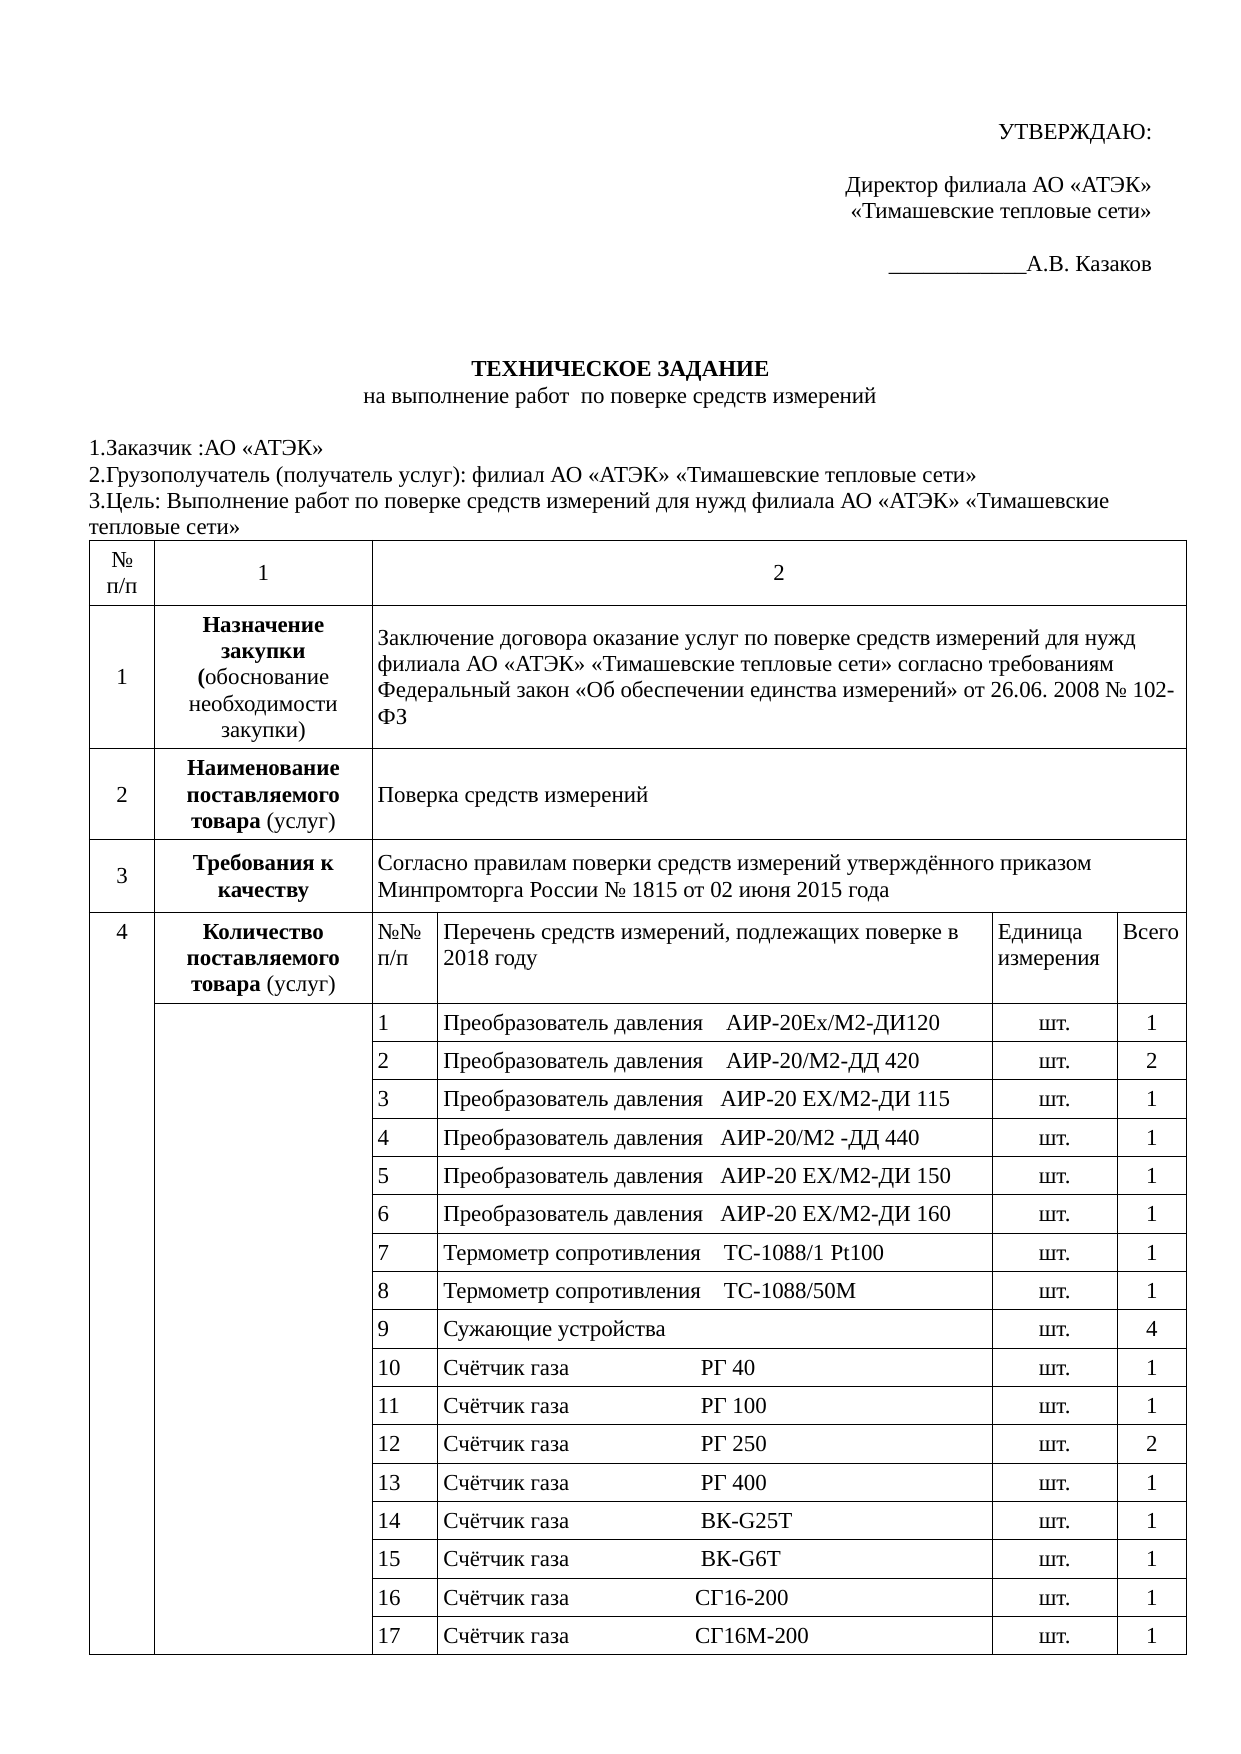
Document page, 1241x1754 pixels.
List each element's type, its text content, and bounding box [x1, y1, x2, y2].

table_cell 1 [1118, 1464, 1186, 1501]
table_cell Счётчик газа СГ16-200 [438, 1579, 992, 1616]
table_cell 1 [1118, 1272, 1186, 1309]
table_cell Преобразователь давления АИР-20 ЕХ/М2-ДИ 160 [438, 1195, 992, 1233]
list Заказчик :АО «АТЭК» [88, 434, 1152, 461]
table_cell шт. [993, 1310, 1117, 1348]
table_cell шт. [993, 1349, 1117, 1386]
table_cell Преобразователь давления АИР-20/М2-ДД 420 [438, 1042, 992, 1079]
table_cell 1 [1118, 1349, 1186, 1386]
table_cell 1 [373, 1004, 437, 1041]
table_cell Заключение договора оказание услуг по поверке средств измерений для нужд филиала АО «АТЭК» «Тимашевские тепловые сети» согласно требованиям Федеральный закон «Об обеспечении единства измерений» от 26.06. 2008 № 102-ФЗ [373, 606, 1186, 748]
table_cell шт. [993, 1234, 1117, 1271]
list Цель: Выполнение работ по поверке средств измерений для нужд филиала АО «АТЭК» «Тимашевские тепловые сети» [88, 487, 1152, 540]
table_cell Преобразователь давления АИР-20 ЕХ/М2-ДИ 150 [438, 1157, 992, 1194]
table_cell 4 [373, 1119, 437, 1156]
table_header 2 [373, 541, 1186, 604]
table_cell 16 [373, 1579, 437, 1616]
table_header 1 [155, 541, 372, 604]
text ____________А.В. Казаков [88, 250, 1152, 276]
table_cell 11 [373, 1387, 437, 1424]
table_cell 3 [90, 840, 154, 912]
text Директор филиала АО «АТЭК» [88, 171, 1152, 197]
table_cell шт. [993, 1157, 1117, 1194]
table_cell шт. [993, 1579, 1117, 1616]
table_cell 1 [1118, 1502, 1186, 1539]
table_cell 4 [90, 913, 154, 1654]
table_cell 6 [373, 1195, 437, 1233]
table_cell 3 [373, 1080, 437, 1118]
table_cell шт. [993, 1502, 1117, 1539]
table_cell 1 [1118, 1004, 1186, 1041]
table_cell 15 [373, 1540, 437, 1578]
table_cell Счётчик газа ВК-G6Т [438, 1540, 992, 1578]
table_cell 1 [1118, 1195, 1186, 1233]
table_cell Счётчик газа РГ 250 [438, 1425, 992, 1463]
table_cell Термометр сопротивления ТС-1088/50М [438, 1272, 992, 1309]
table_cell 1 [1118, 1617, 1186, 1654]
table_cell Поверка средств измерений [373, 749, 1186, 839]
table_cell шт. [993, 1425, 1117, 1463]
table_cell 1 [1118, 1387, 1186, 1424]
text на выполнение работ по поверке средств измерений [88, 382, 1152, 408]
table_cell Количество поставляемого товара (услуг) [155, 913, 372, 1003]
table_cell Сужающие устройства [438, 1310, 992, 1348]
table_cell шт. [993, 1272, 1117, 1309]
table_cell Счётчик газа ВК-G25Т [438, 1502, 992, 1539]
table_cell шт. [993, 1119, 1117, 1156]
table_cell Счётчик газа РГ 400 [438, 1464, 992, 1501]
table_cell шт. [993, 1042, 1117, 1079]
table_cell шт. [993, 1540, 1117, 1578]
table_cell №№ п/п [373, 913, 437, 1003]
table_cell шт. [993, 1617, 1117, 1654]
table_cell 5 [373, 1157, 437, 1194]
table_cell Счётчик газа РГ 100 [438, 1387, 992, 1424]
table_cell 14 [373, 1502, 437, 1539]
table_cell 2 [90, 749, 154, 839]
table_cell 1 [90, 606, 154, 748]
table_cell Перечень средств измерений, подлежащих поверке в 2018 году [438, 913, 992, 1003]
text ТЕХНИЧЕСКОЕ ЗАДАНИЕ [88, 355, 1152, 382]
table_cell 4 [1118, 1310, 1186, 1348]
list Грузополучатель (получатель услуг): филиал АО «АТЭК» «Тимашевские тепловые сети» [88, 461, 1152, 487]
table_cell 9 [373, 1310, 437, 1348]
table_cell шт. [993, 1080, 1117, 1118]
table_cell 1 [1118, 1579, 1186, 1616]
table_cell 13 [373, 1464, 437, 1501]
table_cell 8 [373, 1272, 437, 1309]
table_cell 1 [1118, 1080, 1186, 1118]
table_cell шт. [993, 1464, 1117, 1501]
table_cell Согласно правилам поверки средств измерений утверждённого приказом Минпромторга России № 1815 от 02 июня 2015 года [373, 840, 1186, 912]
table_cell Счётчик газа РГ 40 [438, 1349, 992, 1386]
table_cell Назначение закупки (обоснование необходимости закупки) [155, 606, 372, 748]
table_cell Преобразователь давления АИР-20Ех/М2-ДИ120 [438, 1004, 992, 1041]
table_cell 12 [373, 1425, 437, 1463]
table_cell шт. [993, 1195, 1117, 1233]
table_header № п/п [90, 541, 154, 604]
table_cell шт. [993, 1387, 1117, 1424]
table_cell 1 [1118, 1234, 1186, 1271]
text УТВЕРЖДАЮ: [88, 118, 1152, 144]
table_cell Требования к качеству [155, 840, 372, 912]
table_cell Счётчик газа СГ16М-200 [438, 1617, 992, 1654]
table_cell 10 [373, 1349, 437, 1386]
table_cell [155, 1004, 372, 1654]
table_cell 1 [1118, 1119, 1186, 1156]
table_cell Единица измерения [993, 913, 1117, 1003]
table_cell Преобразователь давления АИР-20 ЕХ/М2-ДИ 115 [438, 1080, 992, 1118]
table_cell 7 [373, 1234, 437, 1271]
table_cell 17 [373, 1617, 437, 1654]
table_cell 2 [1118, 1425, 1186, 1463]
table_cell Всего [1118, 913, 1186, 1003]
table_cell шт. [993, 1004, 1117, 1041]
table_cell 2 [373, 1042, 437, 1079]
table_cell Преобразователь давления АИР-20/М2 -ДД 440 [438, 1119, 992, 1156]
table_cell 1 [1118, 1540, 1186, 1578]
table_cell Термометр сопротивления ТС-1088/1 Pt100 [438, 1234, 992, 1271]
table_cell Наименование поставляемого товара (услуг) [155, 749, 372, 839]
text «Тимашевские тепловые сети» [88, 197, 1152, 223]
table_cell 1 [1118, 1157, 1186, 1194]
table_cell 2 [1118, 1042, 1186, 1079]
